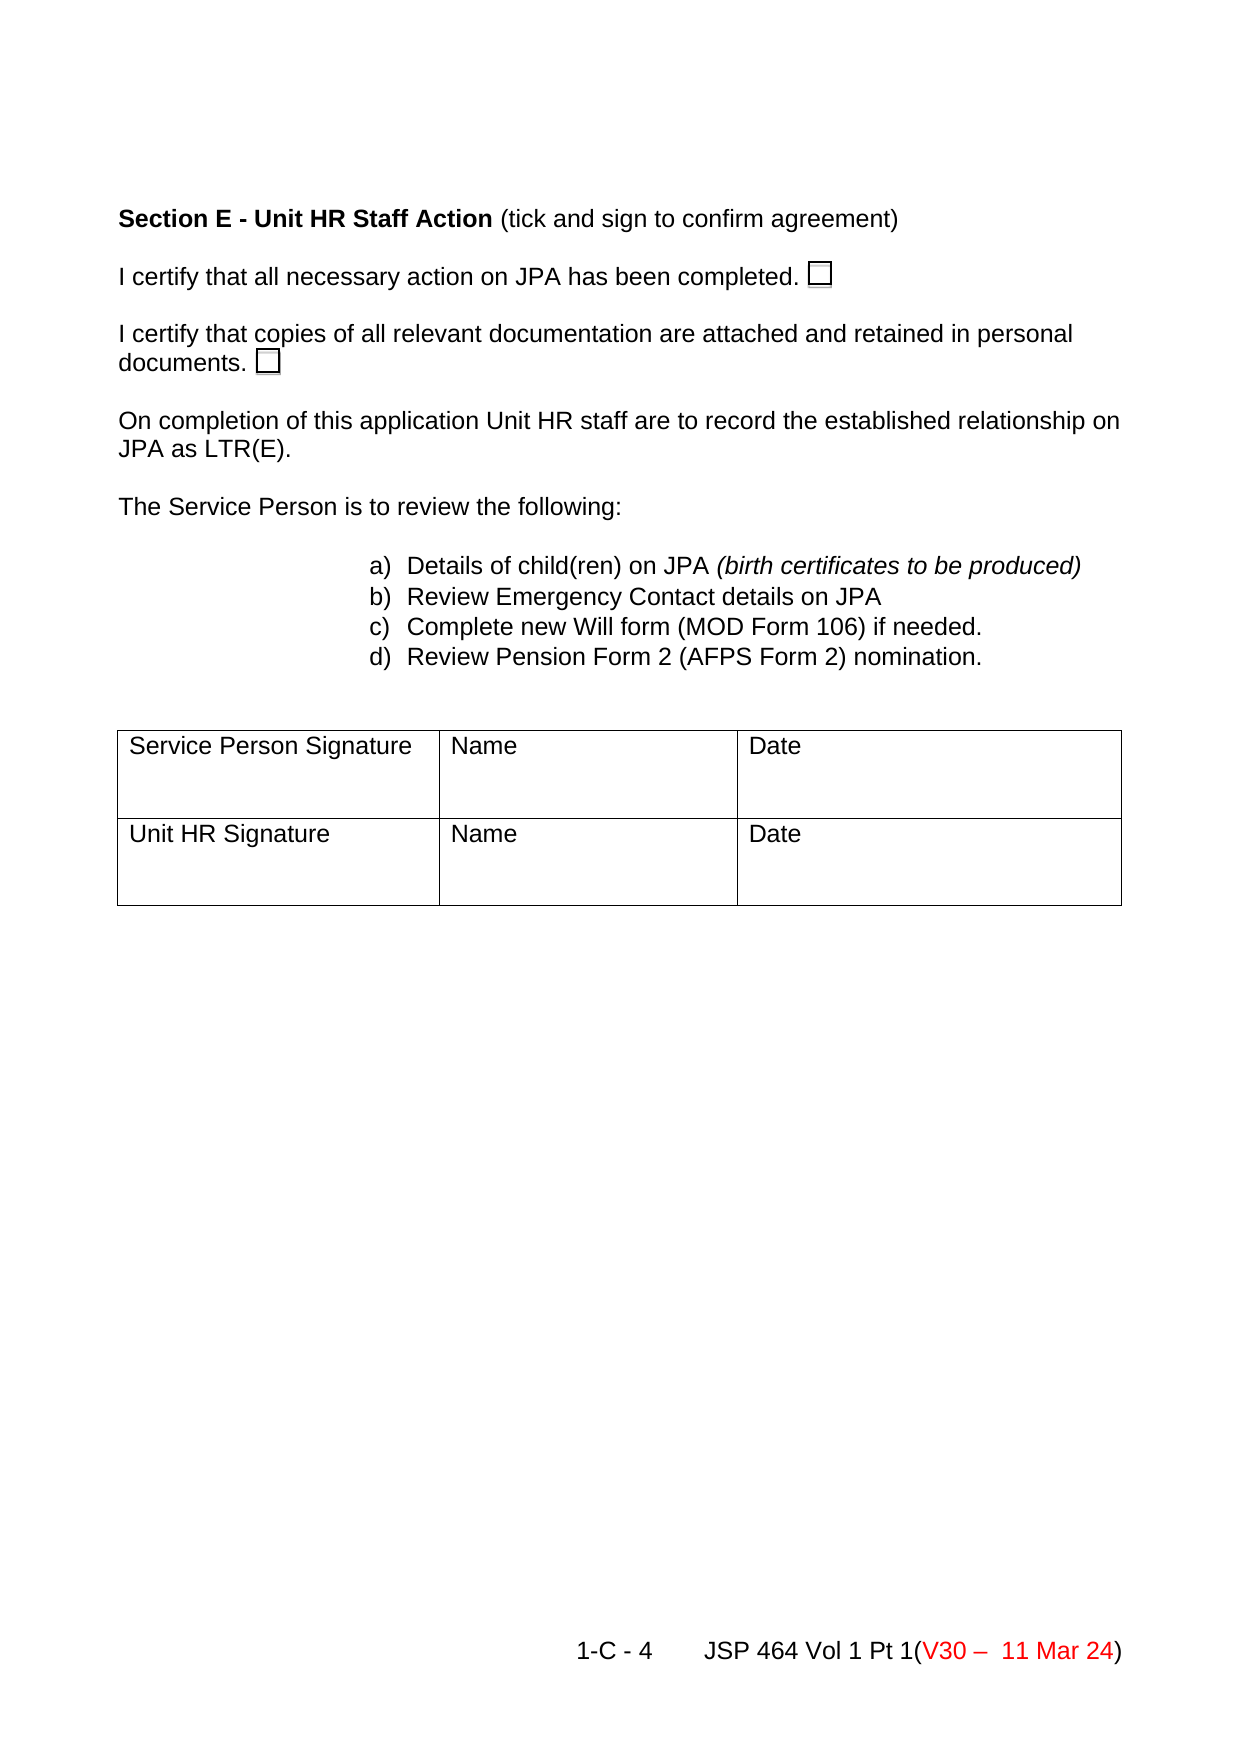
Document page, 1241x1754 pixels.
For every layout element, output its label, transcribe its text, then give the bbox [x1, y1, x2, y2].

table_header Date [738, 731, 1121, 817]
table_cell Unit HR Signature [118, 819, 439, 905]
text Section E - Unit HR Staff Action (tick and sign to confirm agreement) [118, 204, 1122, 233]
text The Service Person is to review the following: [118, 492, 1122, 521]
text On completion of this application Unit HR staff are to record the established relationship on JPA as LTR(E). [118, 406, 1122, 463]
table_cell Date [738, 819, 1121, 905]
table_header Service Person Signature [118, 731, 439, 817]
table_header Name [440, 731, 737, 817]
list Review Pension Form 2 (AFPS Form 2) nomination. [369, 642, 1122, 671]
list Details of child(ren) on JPA (birth certificates to be produced) [369, 551, 1122, 580]
table_cell Name [440, 819, 737, 905]
list Complete new Will form (MOD Form 106) if needed. [369, 612, 1122, 641]
list Review Emergency Contact details on JPA [369, 581, 1122, 610]
text I certify that copies of all relevant documentation are attached and retained in personal documents. [118, 319, 1122, 377]
text I certify that all necessary action on JPA has been completed. [118, 262, 1122, 291]
